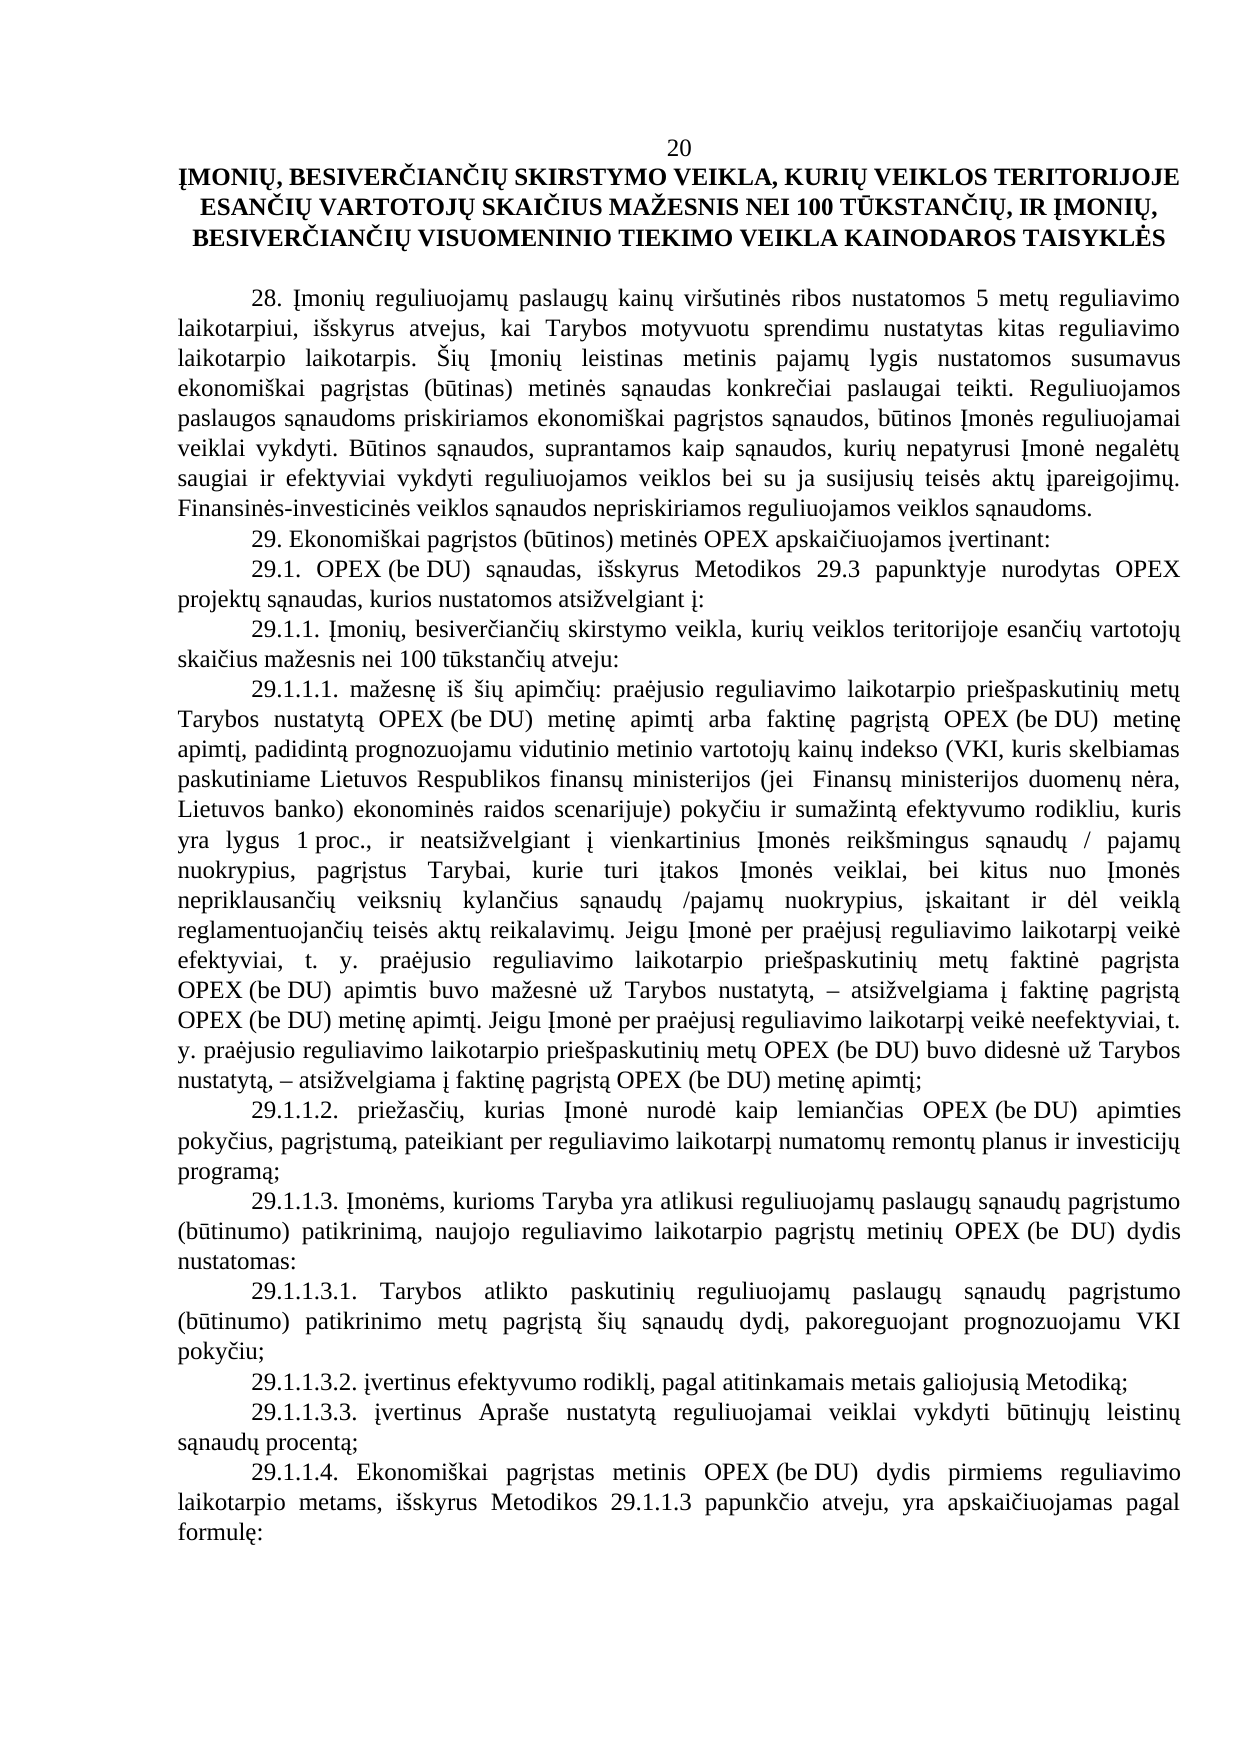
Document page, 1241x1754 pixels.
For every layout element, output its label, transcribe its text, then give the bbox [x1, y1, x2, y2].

text 29.1.1.3. Įmonėms, kurioms Taryba yra atlikusi reguliuojamų paslaugų sąnaudų pagrįstumo (būtinumo) patikrinimą, naujojo reguliavimo laikotarpio pagrįstų metinių OPEX (be DU) dydis nustatomas: [177, 1186, 1181, 1275]
text 29.1.1.1. mažesnę iš šių apimčių: praėjusio reguliavimo laikotarpio priešpaskutinių metų Tarybos nustatytą OPEX (be DU) metinę apimtį arba faktinę pagrįstą OPEX (be DU) metinę apimtį, padidintą prognozuojamu vidutinio metinio vartotojų kainų indekso (VKI, kuris skelbiamas paskutiniame Lietuvos Respublikos finansų ministerijos (jei Finansų ministerijos duomenų nėra, Lietuvos banko) ekonominės raidos scenarijuje) pokyčiu ir sumažintą efektyvumo rodikliu, kuris yra lygus 1 proc., ir neatsižvelgiant į vienkartinius Įmonės reikšmingus sąnaudų / pajamų nuokrypius, pagrįstus Tarybai, kurie turi įtakos Įmonės veiklai, bei kitus nuo Įmonės nepriklausančių veiksnių kylančius sąnaudų /pajamų nuokrypius, įskaitant ir dėl veiklą reglamentuojančių teisės aktų reikalavimų. Jeigu Įmonė per praėjusį reguliavimo laikotarpį veikė efektyviai, t. y. praėjusio reguliavimo laikotarpio priešpaskutinių metų faktinė pagrįsta OPEX (be DU) apimtis buvo mažesnė už Tarybos nustatytą, – atsižvelgiama į faktinę pagrįstą OPEX (be DU) metinę apimtį. Jeigu Įmonė per praėjusį reguliavimo laikotarpį veikė neefektyviai, t. y. praėjusio reguliavimo laikotarpio priešpaskutinių metų OPEX (be DU) buvo didesnė už Tarybos nustatytą, – atsižvelgiama į faktinę pagrįstą OPEX (be DU) metinę apimtį; [177, 674, 1181, 1094]
text 29. Ekonomiškai pagrįstos (būtinos) metinės OPEX apskaičiuojamos įvertinant: [177, 524, 1181, 552]
text 29.1. OPEX (be DU) sąnaudas, išskyrus Metodikos 29.3 papunktyje nurodytas OPEX projektų sąnaudas, kurios nustatomos atsižvelgiant į: [177, 554, 1181, 613]
text 29.1.1.2. priežasčių, kurias Įmonė nurodė kaip lemiančias OPEX (be DU) apimties pokyčius, pagrįstumą, pateikiant per reguliavimo laikotarpį numatomų remontų planus ir investicijų programą; [177, 1096, 1181, 1184]
text 28. Įmonių reguliuojamų paslaugų kainų viršutinės ribos nustatomos 5 metų reguliavimo laikotarpiui, išskyrus atvejus, kai Tarybos motyvuotu sprendimu nustatytas kitas reguliavimo laikotarpio laikotarpis. Šių Įmonių leistinas metinis pajamų lygis nustatomos susumavus ekonomiškai pagrįstas (būtinas) metinės sąnaudas konkrečiai paslaugai teikti. Reguliuojamos paslaugos sąnaudoms priskiriamos ekonomiškai pagrįstos sąnaudos, būtinos Įmonės reguliuojamai veiklai vykdyti. Būtinos sąnaudos, suprantamos kaip sąnaudos, kurių nepatyrusi Įmonė negalėtų saugiai ir efektyviai vykdyti reguliuojamos veiklos bei su ja susijusių teisės aktų įpareigojimų. Finansinės-investicinės veiklos sąnaudos nepriskiriamos reguliuojamos veiklos sąnaudoms. [177, 283, 1181, 522]
text 29.1.1. Įmonių, besiverčiančių skirstymo veikla, kurių veiklos teritorijoje esančių vartotojų skaičius mažesnis nei 100 tūkstančių atveju: [177, 614, 1181, 673]
text ĮMONIŲ, BESIVERČIANČIŲ SKIRSTYMO VEIKLA, KURIŲ VEIKLOS TERITORIJOJE ESANČIŲ VARTOTOJŲ SKAIČIUS MAŽESNIS NEI 100 TŪKSTANČIŲ, IR ĮMONIŲ, BESIVERČIANČIŲ VISUOMENINIO TIEKIMO VEIKLA KAINODAROS TAISYKLĖS [177, 162, 1181, 251]
text 29.1.1.4. Ekonomiškai pagrįstas metinis OPEX (be DU) dydis pirmiems reguliavimo laikotarpio metams, išskyrus Metodikos 29.1.1.3 papunkčio atveju, yra apskaičiuojamas pagal formulę: [177, 1457, 1181, 1546]
text 29.1.1.3.3. įvertinus Apraše nustatytą reguliuojamai veiklai vykdyti būtinųjų leistinų sąnaudų procentą; [177, 1397, 1181, 1456]
text 29.1.1.3.2. įvertinus efektyvumo rodiklį, pagal atitinkamais metais galiojusią Metodiką; [177, 1367, 1181, 1395]
text 29.1.1.3.1. Tarybos atlikto paskutinių reguliuojamų paslaugų sąnaudų pagrįstumo (būtinumo) patikrinimo metų pagrįstą šių sąnaudų dydį, pakoreguojant prognozuojamu VKI pokyčiu; [177, 1276, 1181, 1365]
